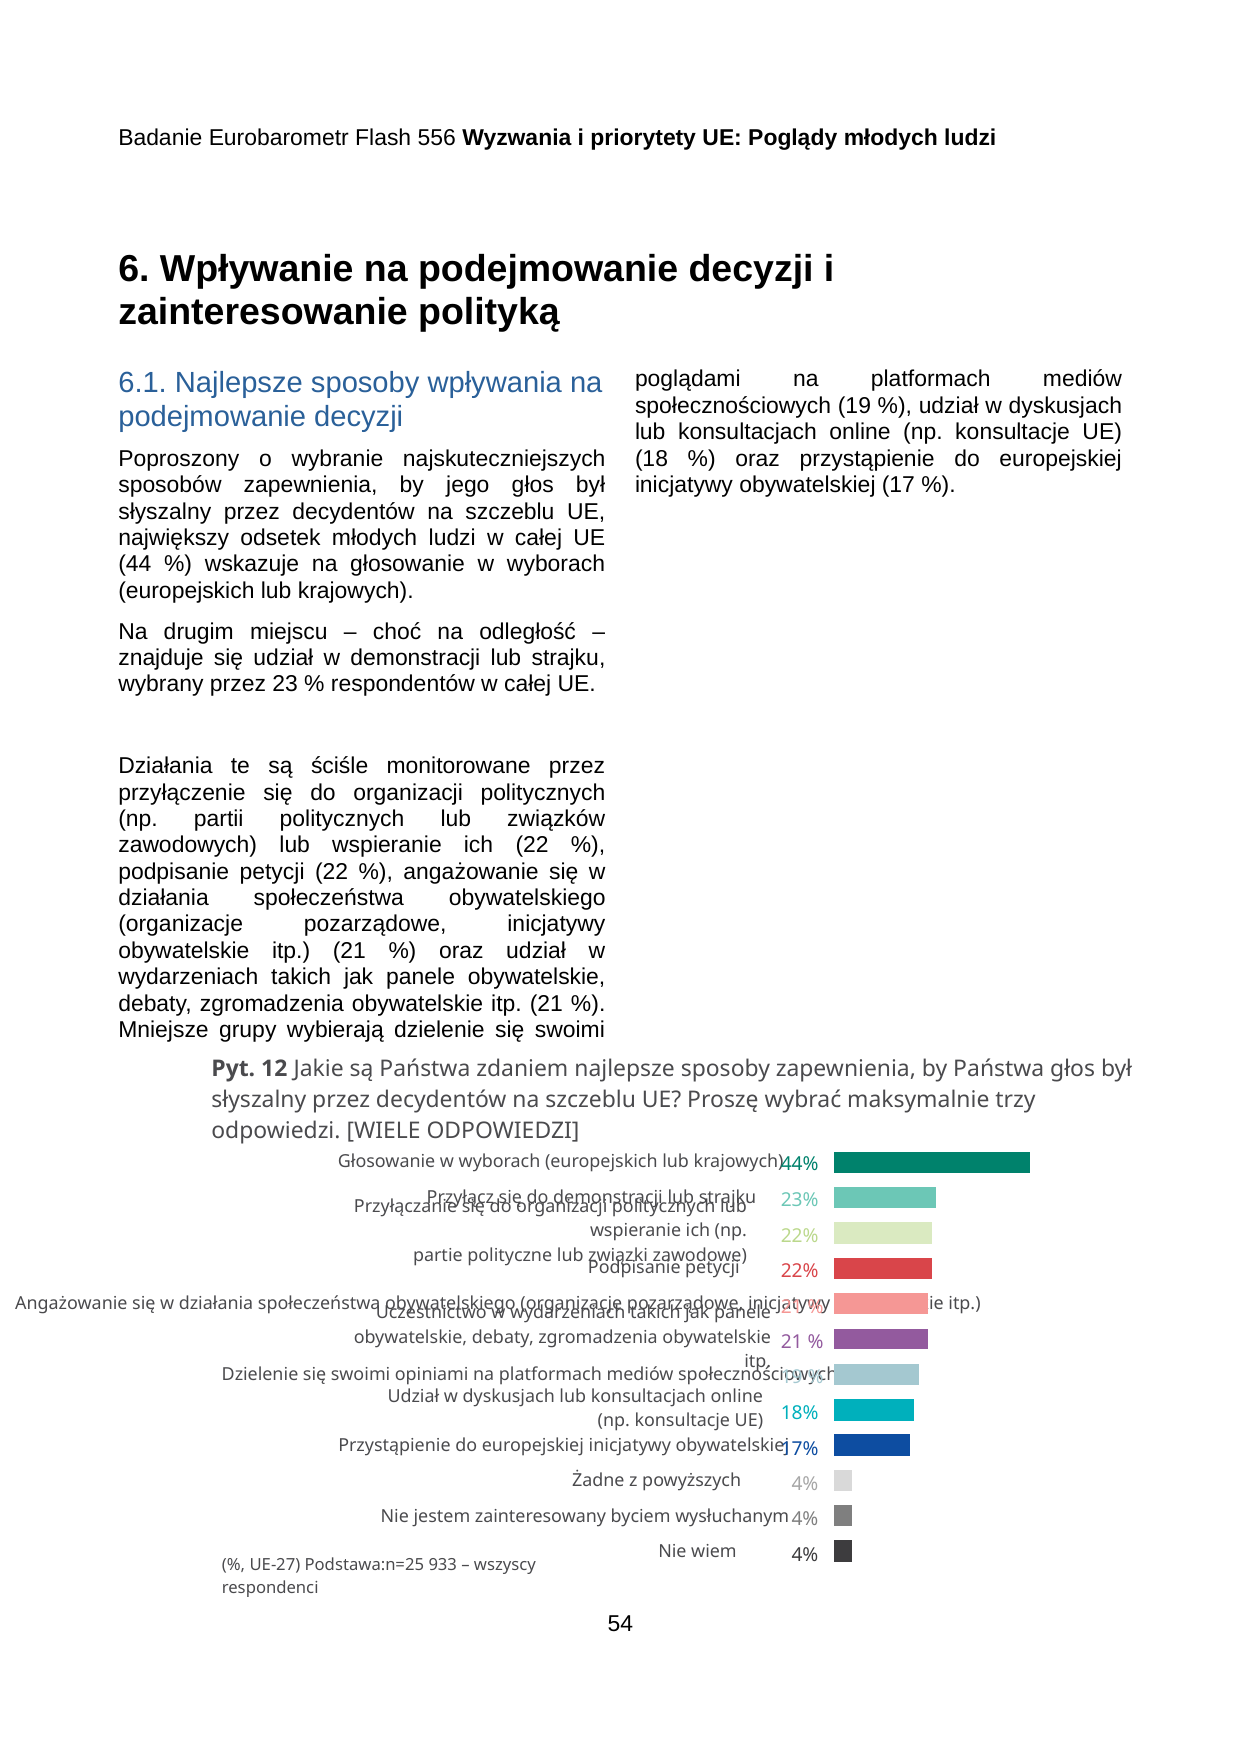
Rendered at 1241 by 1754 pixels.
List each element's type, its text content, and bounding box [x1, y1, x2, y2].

subtitle 6.1. Najlepsze sposoby wpływania na podejmowanie decyzji [118, 365, 605, 432]
text poglądami na platformach mediów społecznościowych (19 %), udział w dyskusjach lub konsultacjach online (np. konsultacje UE) (18 %) oraz przystąpienie do europejskiej inicjatywy obywatelskiej (17 %). [635, 365, 1122, 497]
text Działania te są ściśle monitorowane przez przyłączenie się do organizacji politycznych (np. partii politycznych lub związków zawodowych) lub wspieranie ich (22 %), podpisanie petycji (22 %), angażowanie się w działania społeczeństwa obywatelskiego (organizacje pozarządowe, inicjatywy obywatelskie itp.) (21 %) oraz udział w wydarzeniach takich jak panele obywatelskie, debaty, zgromadzenia obywatelskie itp. (21 %). Mniejsze grupy wybierają dzielenie się swoimi [118, 752, 605, 1042]
text Poproszony o wybranie najskuteczniejszych sposobów zapewnienia, by jego głos był słyszalny przez decydentów na szczeblu UE, największy odsetek młodych ludzi w całej UE (44 %) wskazuje na głosowanie w wyborach (europejskich lub krajowych). [118, 445, 605, 603]
subtitle 6. Wpływanie na podejmowanie decyzji i zainteresowanie polityką [118, 246, 1122, 332]
text Na drugim miejscu – choć na odległość – znajduje się udział w demonstracji lub strajku, wybrany przez 23 % respondentów w całej UE. [118, 618, 605, 697]
